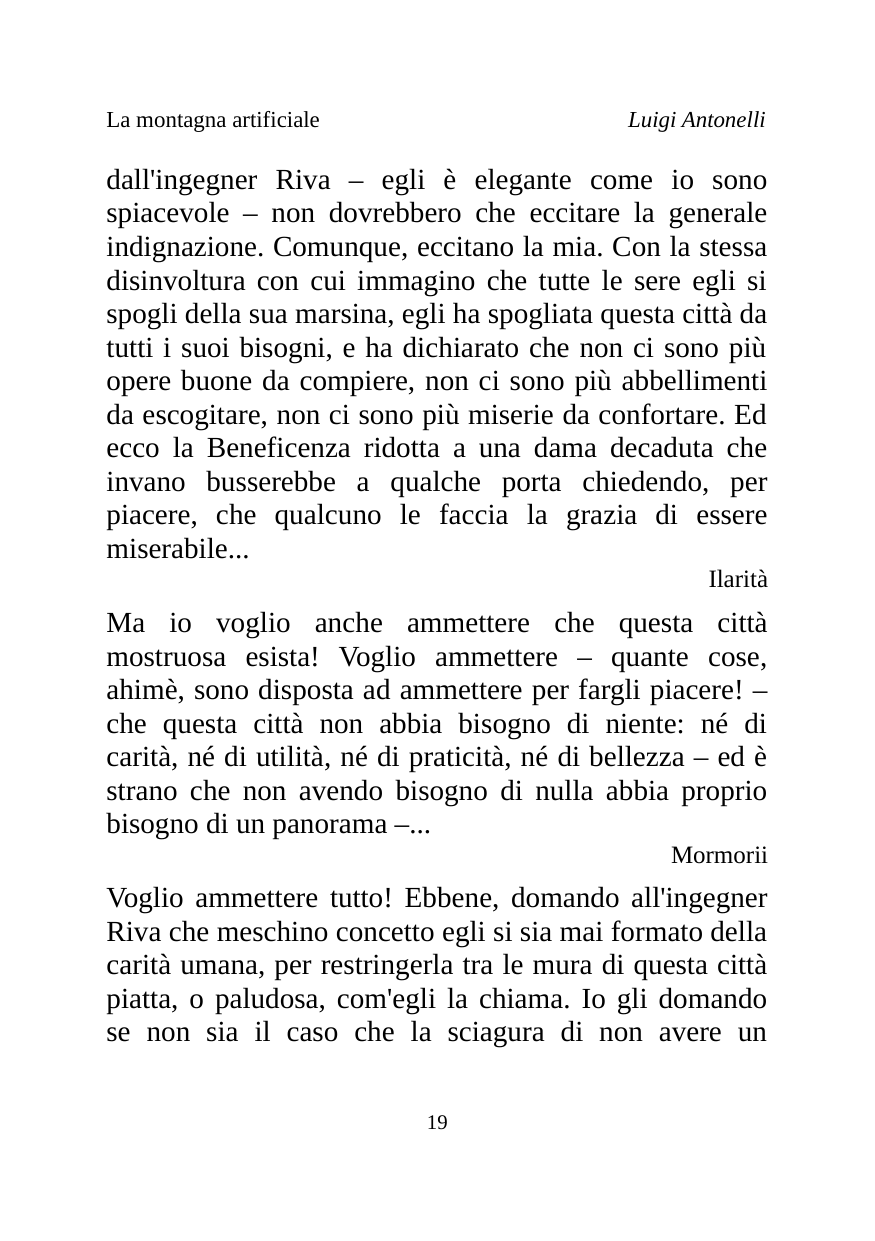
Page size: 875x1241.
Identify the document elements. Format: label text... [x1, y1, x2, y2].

text Ma io voglio anche ammettere che questa città mostruosa esista! Voglio ammettere – quante cose, ahimè, sono disposta ad ammettere per fargli piacere! – che questa città non abbia bisogno di niente: né di carità, né di utilità, né di praticità, né di bellezza – ed è strano che non avendo bisogno di nulla abbia proprio bisogno di un panorama –... [106, 605, 768, 840]
text Voglio ammettere tutto! Ebbene, domando all'ingegner Riva che meschino concetto egli si sia mai formato della carità umana, per restringerla tra le mura di questa città piatta, o paludosa, com'egli la chiama. Io gli domando se non sia il caso che la sciagura di non avere un [106, 880, 768, 1048]
text Mormorii [431, 840, 768, 869]
text Ilarità [431, 564, 768, 593]
text dall'ingegner Riva – egli è elegante come io sono spiacevole – non dovrebbero che eccitare la generale indignazione. Comunque, eccitano la mia. Con la stessa disinvoltura con cui immagino che tutte le sere egli si spogli della sua marsina, egli ha spogliata questa città da tutti i suoi bisogni, e ha dichiarato che non ci sono più opere buone da compiere, non ci sono più abbellimenti da escogitare, non ci sono più miserie da confortare. Ed ecco la Beneficenza ridotta a una dama decaduta che invano busserebbe a qualche porta chiedendo, per piacere, che qualcuno le faccia la grazia di essere miserabile... [106, 162, 768, 564]
